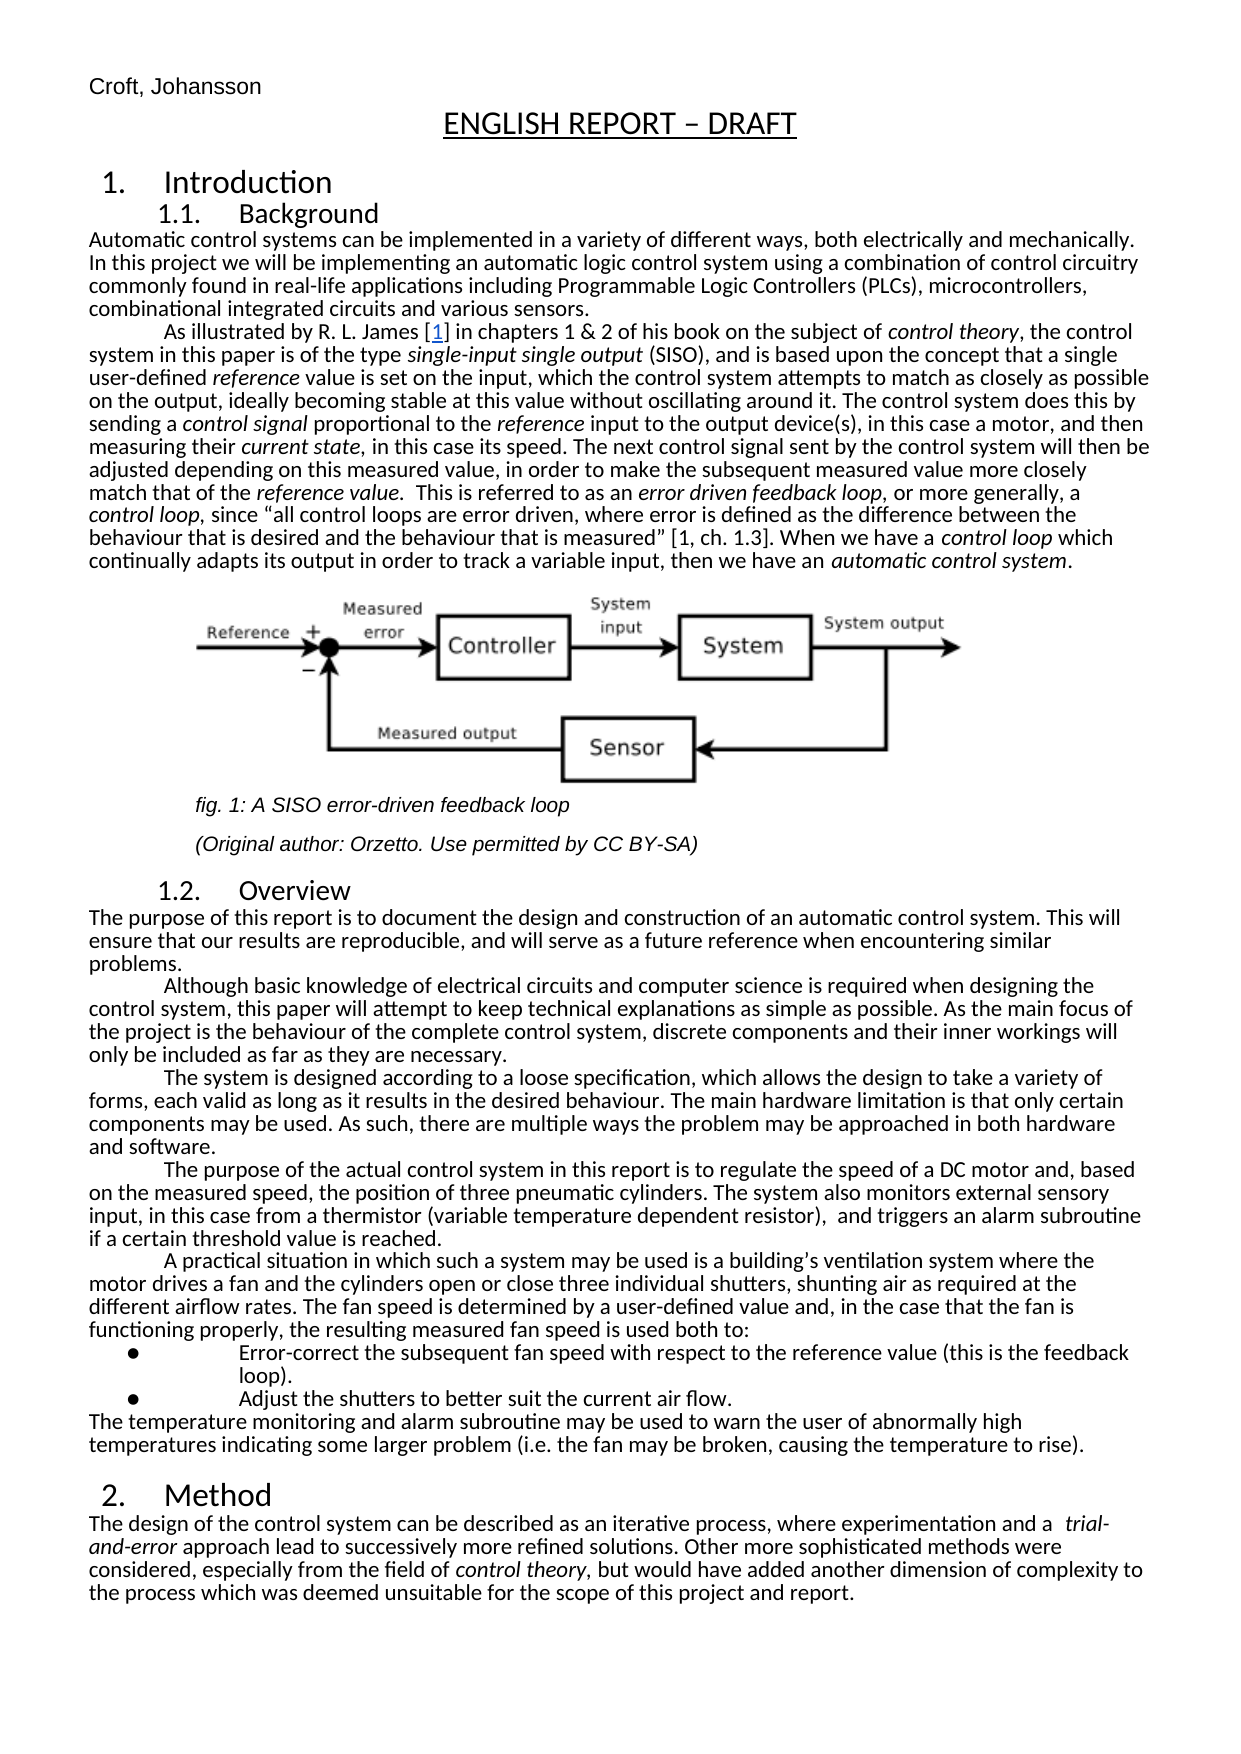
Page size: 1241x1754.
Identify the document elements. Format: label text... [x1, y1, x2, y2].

list Adjust the shutters to better suit the current air flow. [126, 1389, 1152, 1412]
list Method [88, 1481, 1152, 1514]
text Automatic control systems can be implemented in a variety of different ways, both electrically and mechanically. In this project we will be implementing an automatic logic control system using a combination of control circuitry commonly found in real-life applications including Programmable Logic Controllers (PLCs), microcontrollers, combinational integrated circuits and various sensors. [88, 231, 1152, 322]
list Background [88, 202, 1152, 231]
text A practical situation in which such a system may be used is a building’s ventilation system where the motor drives a fan and the cylinders open or close three individual shutters, shunting air as required at the different airflow rates. The fan speed is determined by a user-defined value and, in the case that the fan is functioning properly, the resulting measured fan speed is used both to: [88, 1252, 1152, 1343]
list Introduction [88, 168, 1152, 202]
text The purpose of the actual control system in this report is to regulate the speed of a DC motor and, based on the measured speed, the position of three pneumatic cylinders. The system also monitors external sensory input, in this case from a thermistor (variable temperature dependent resistor), and triggers an alarm subroutine if a certain threshold value is reached. [88, 1160, 1152, 1252]
text The design of the control system can be described as an iterative process, where experimentation and a trial-and-error approach lead to successively more refined solutions. Other more sophisticated methods were considered, especially from the field of control theory, but would have added another dimension of complexity to the process which was deemed unsuitable for the scope of this project and report. [88, 1514, 1152, 1606]
text As illustrated by R. L. James [1] in chapters 1 & 2 of his book on the subject of control theory, the control system in this paper is of the type single-input single output (SISO), and is based upon the concept that a single user-defined reference value is set on the input, which the control system attempts to match as closely as possible on the output, ideally becoming stable at this value without oscillating around it. The control system does this by sending a control signal proportional to the reference input to the output device(s), in this case a motor, and then measuring their current state, in this case its speed. The next control signal sent by the control system will then be adjusted depending on this measured value, in order to make the subsequent measured value more closely match that of the reference value. This is referred to as an error driven feedback loop, or more generally, a control loop, since “all control loops are error driven, where error is defined as the difference between the behaviour that is desired and the behaviour that is measured” [1, ch. 1.3]. When we have a control loop which continually adapts its output in order to track a variable input, then we have an automatic control system. [88, 322, 1152, 574]
text The temperature monitoring and alarm subroutine may be used to warn the user of abnormally high temperatures indicating some larger problem (i.e. the fan may be broken, causing the temperature to rise). [88, 1412, 1152, 1458]
list Error-correct the subsequent fan speed with respect to the reference value (this is the feedback loop). [126, 1343, 1152, 1389]
list Overview [88, 879, 1152, 908]
text The system is designed according to a loose specification, which allows the design to take a variety of forms, each valid as long as it results in the desired behaviour. The main hardware limitation is that only certain components may be used. As such, there are multiple ways the problem may be approached in both hardware and software. [88, 1068, 1152, 1160]
text fig. 1: A SISO error-driven feedback loop [195, 791, 976, 817]
text Although basic knowledge of electrical circuits and computer science is required when designing the control system, this paper will attempt to keep technical explanations as simple as possible. As the main focus of the project is the behaviour of the complete control system, discrete components and their inner workings will only be included as far as they are necessary. [88, 977, 1152, 1068]
picture [195, 593, 977, 791]
text ENGLISH REPORT – DRAFT [88, 109, 1152, 143]
text (Original author: Orzetto. Use permitted by CC BY-SA) [195, 833, 976, 856]
text The purpose of this report is to document the design and construction of an automatic control system. This will ensure that our results are reproducible, and will serve as a future reference when encountering similar problems. [88, 908, 1152, 977]
